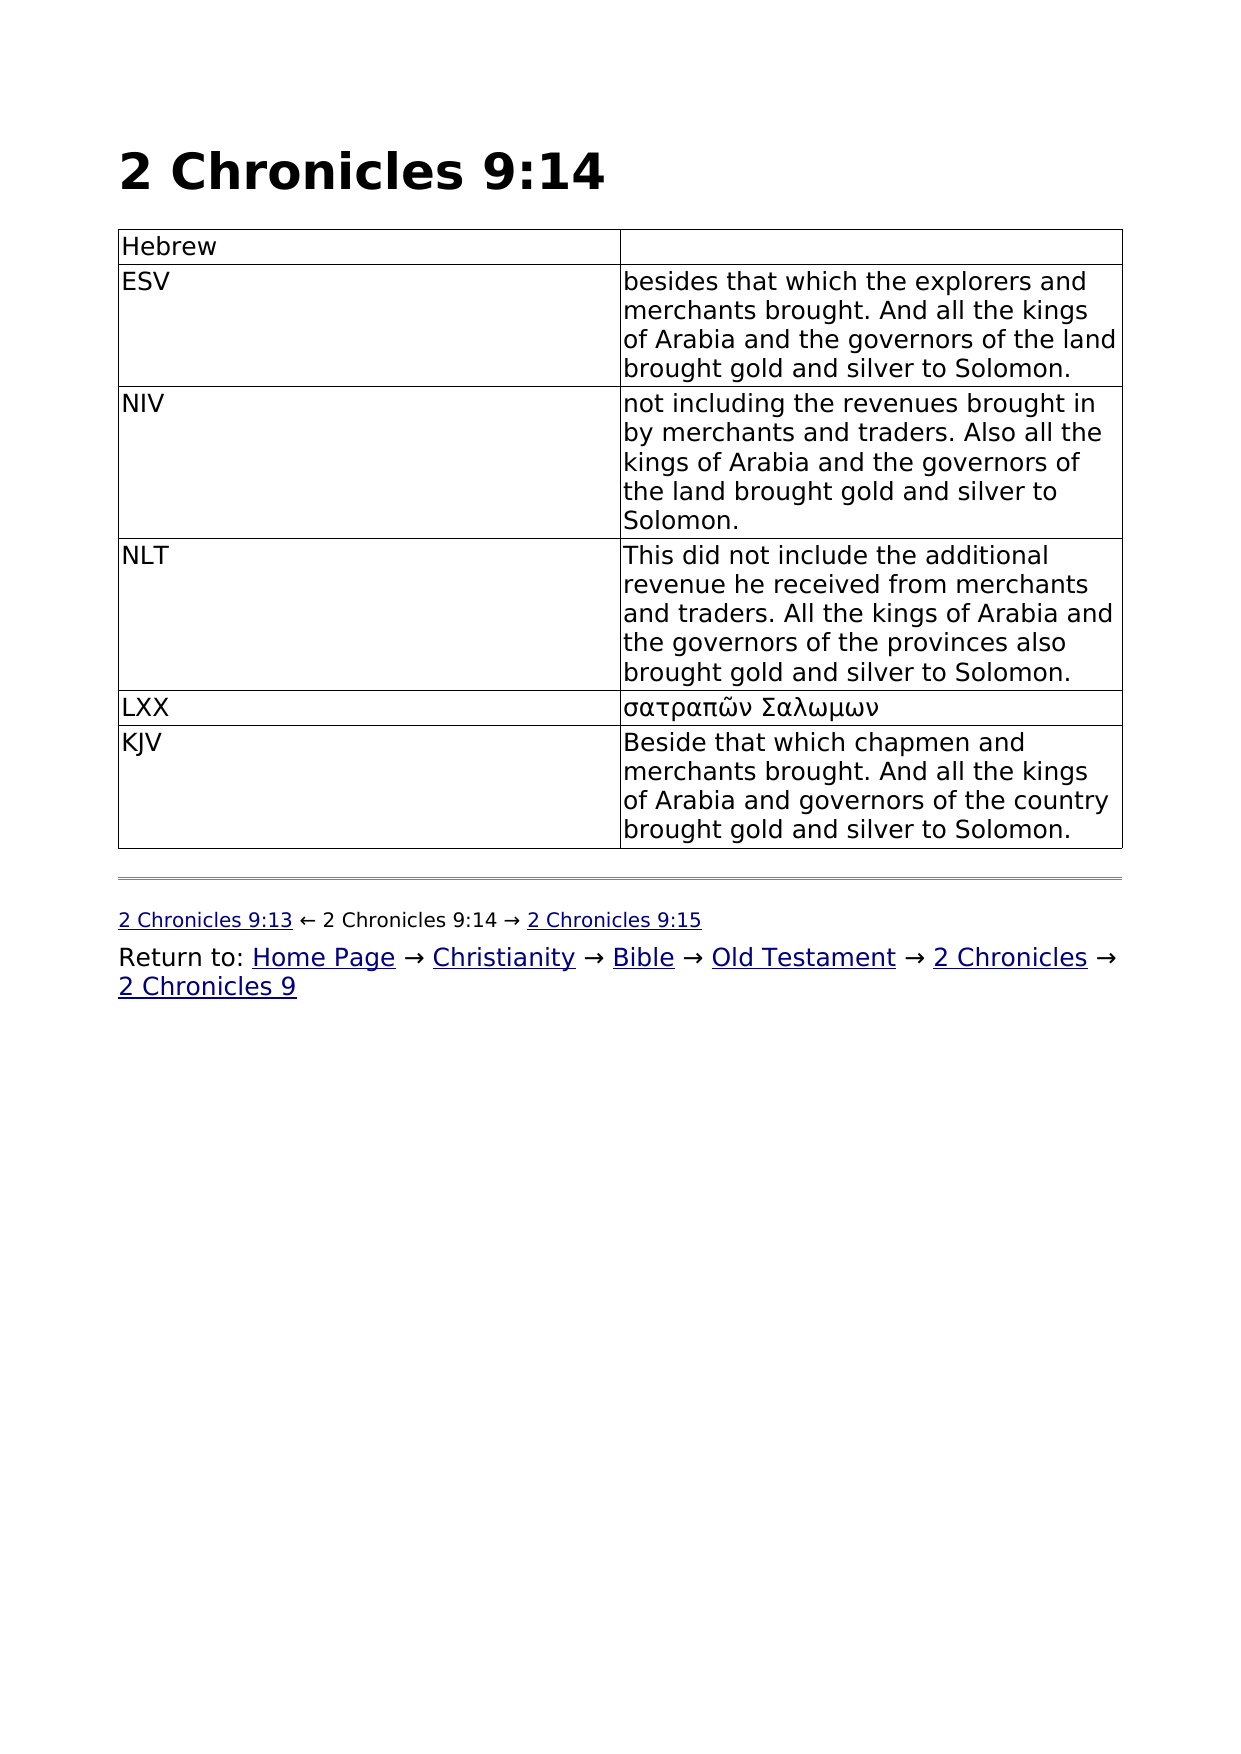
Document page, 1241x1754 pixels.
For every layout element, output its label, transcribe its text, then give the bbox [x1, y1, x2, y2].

table_cell This did not include the additional revenue he received from merchants and traders. All the kings of Arabia and the governors of the provinces also brought gold and silver to Solomon. [621, 539, 1122, 690]
table_cell ESV [119, 265, 620, 386]
text 2 Chronicles 9:13 ← 2 Chronicles 9:14 → 2 Chronicles 9:15 [118, 909, 1122, 943]
subtitle 2 Chronicles 9:14 [118, 143, 1122, 201]
table_cell σατραπῶν Σαλωμων [621, 691, 1122, 725]
table_cell LXX [119, 691, 620, 725]
table_cell not including the revenues brought in by merchants and traders. Also all the kings of Arabia and the governors of the land brought gold and silver to Solomon. [621, 387, 1122, 538]
table_header Hebrew [119, 230, 620, 264]
table_cell besides that which the explorers and merchants brought. And all the kings of Arabia and the governors of the land brought gold and silver to Solomon. [621, 265, 1122, 386]
table_cell NIV [119, 387, 620, 538]
table_cell NLT [119, 539, 620, 690]
table_header [621, 230, 1122, 264]
table_cell Beside that which chapmen and merchants brought. And all the kings of Arabia and governors of the country brought gold and silver to Solomon. [621, 726, 1122, 848]
text Return to: Home Page → Christianity → Bible → Old Testament → 2 Chronicles → 2 Chronicles 9 [118, 943, 1122, 1001]
table_cell KJV [119, 726, 620, 848]
